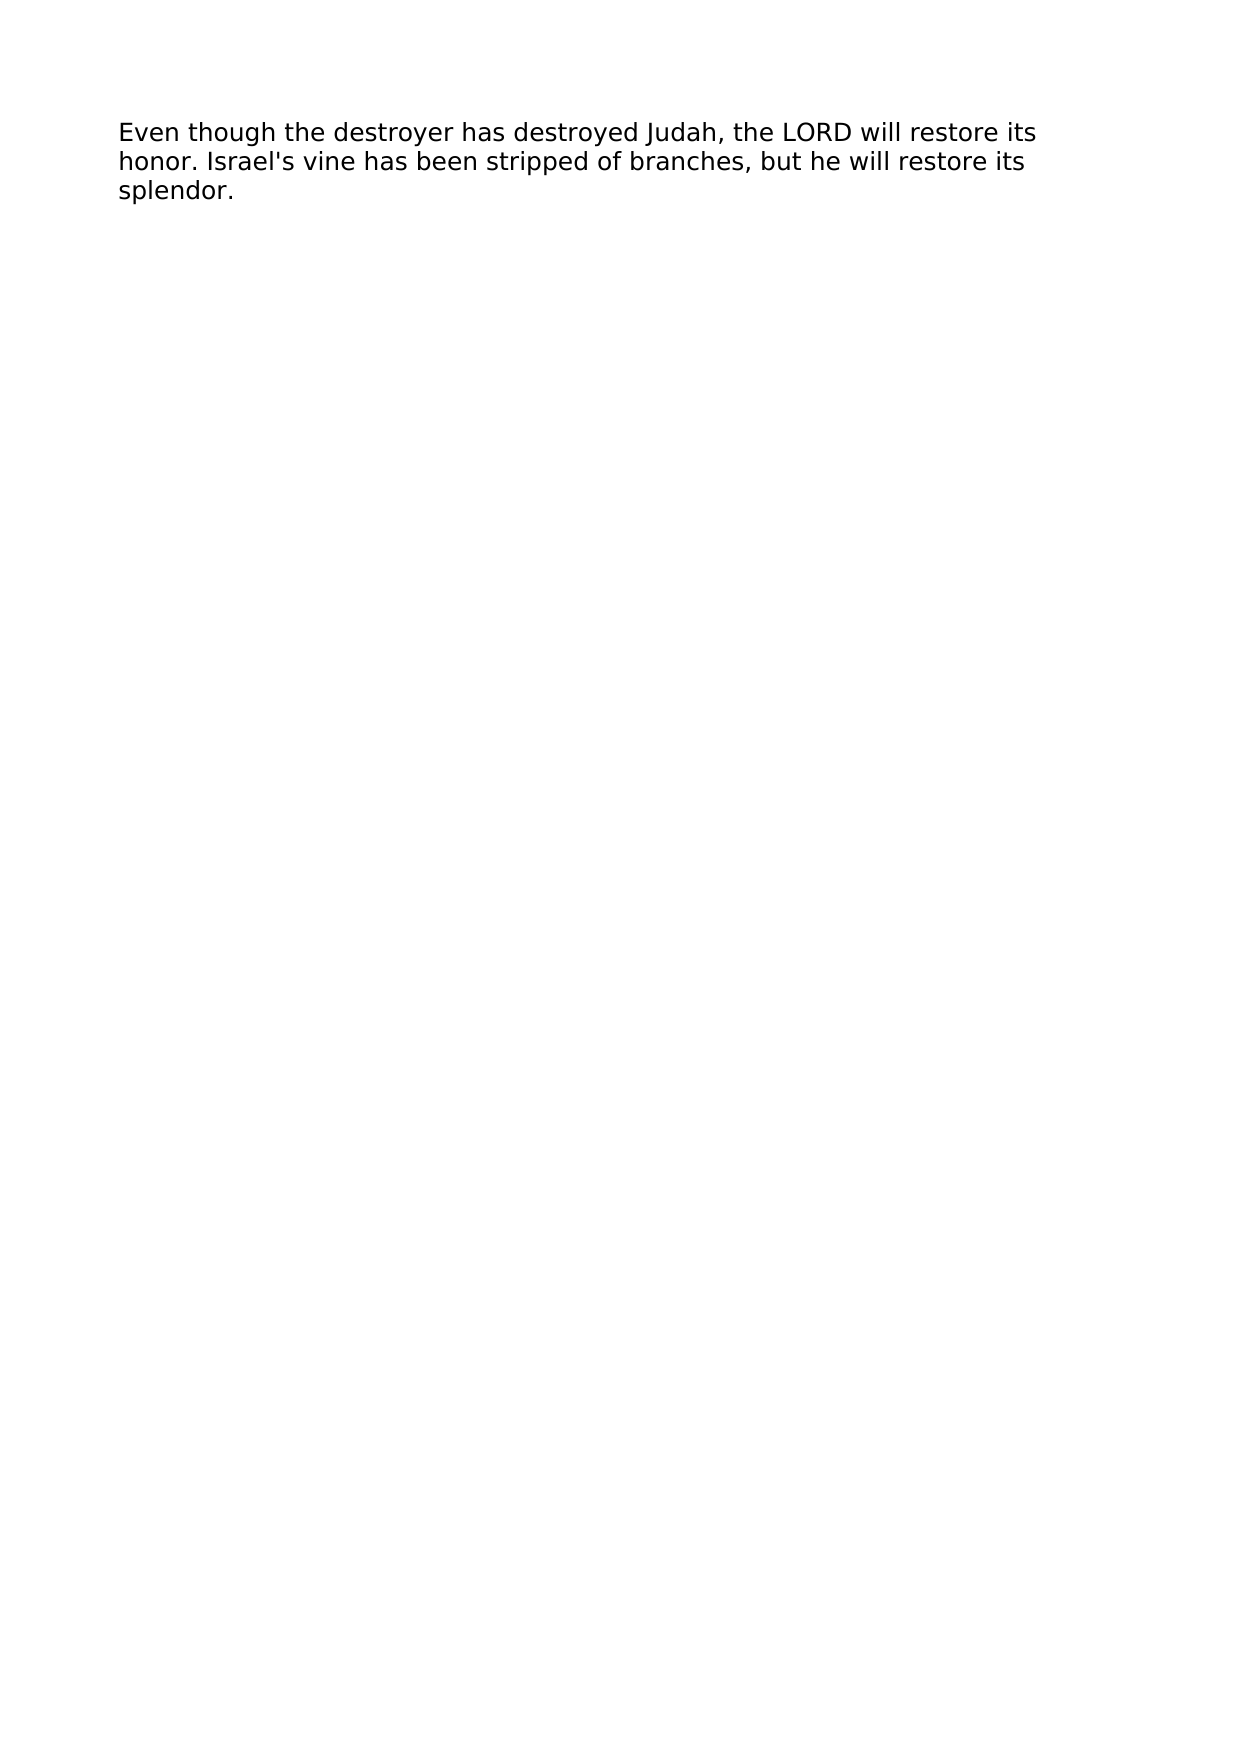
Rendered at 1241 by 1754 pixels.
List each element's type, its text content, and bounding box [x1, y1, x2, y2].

text Even though the destroyer has destroyed Judah, the LORD will restore its honor. Israel's vine has been stripped of branches, but he will restore its splendor. [118, 118, 1122, 206]
